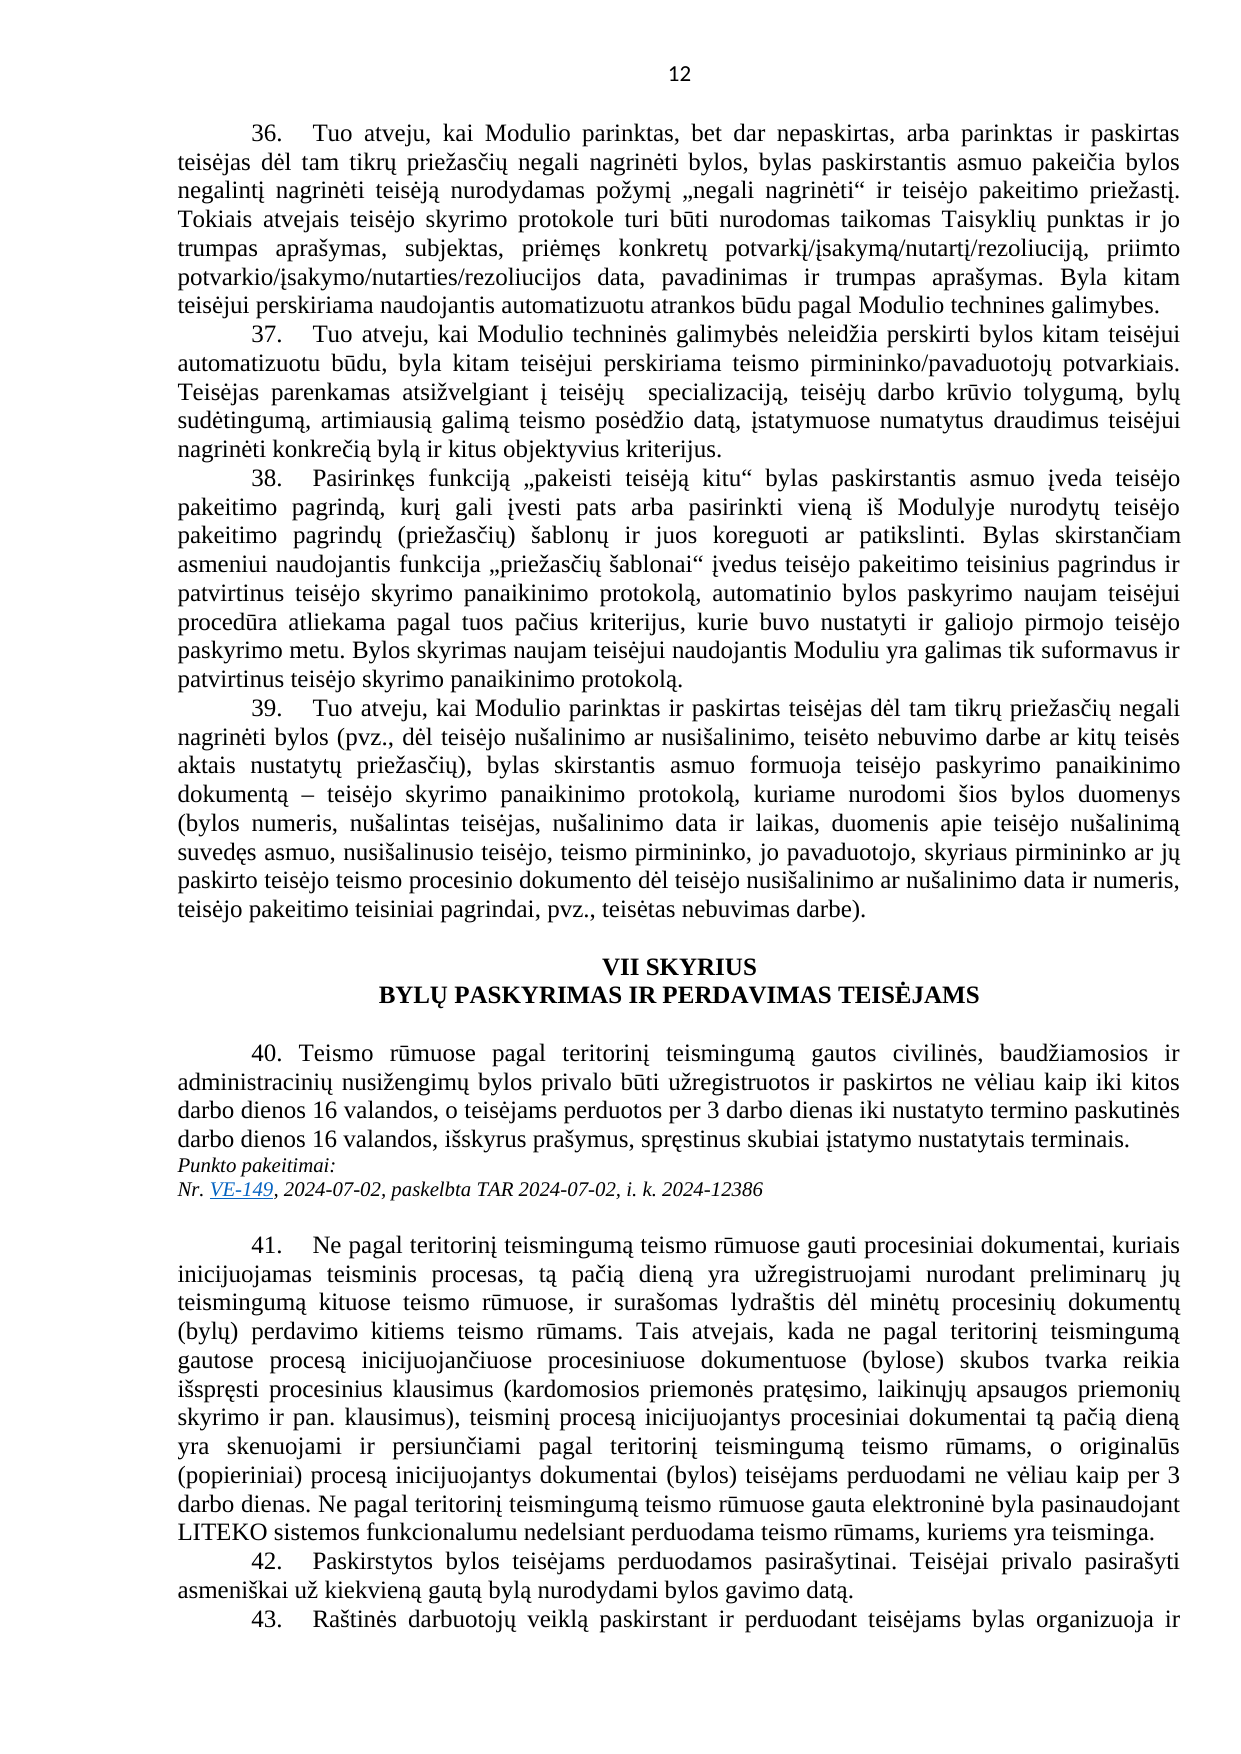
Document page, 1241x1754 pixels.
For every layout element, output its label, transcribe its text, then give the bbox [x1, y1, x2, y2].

text 36. Tuo atveju, kai Modulio parinktas, bet dar nepaskirtas, arba parinktas ir paskirtas teisėjas dėl tam tikrų priežasčių negali nagrinėti bylos, bylas paskirstantis asmuo pakeičia bylos negalintį nagrinėti teisėją nurodydamas požymį „negali nagrinėti“ ir teisėjo pakeitimo priežastį. Tokiais atvejais teisėjo skyrimo protokole turi būti nurodomas taikomas Taisyklių punktas ir jo trumpas aprašymas, subjektas, priėmęs konkretų potvarkį/įsakymą/nutartį/rezoliuciją, priimto potvarkio/įsakymo/nutarties/rezoliucijos data, pavadinimas ir trumpas aprašymas. Byla kitam teisėjui perskiriama naudojantis automatizuotu atrankos būdu pagal Modulio technines galimybes. [177, 118, 1181, 319]
text Punkto pakeitimai: [177, 1153, 1181, 1177]
text 43. Raštinės darbuotojų veiklą paskirstant ir perduodant teisėjams bylas organizuoja ir [177, 1604, 1181, 1632]
text 37. Tuo atveju, kai Modulio techninės galimybės neleidžia perskirti bylos kitam teisėjui automatizuotu būdu, byla kitam teisėjui perskiriama teismo pirmininko/pavaduotojų potvarkiais. Teisėjas parenkamas atsižvelgiant į teisėjų specializaciją, teisėjų darbo krūvio tolygumą, bylų sudėtingumą, artimiausią galimą teismo posėdžio datą, įstatymuose numatytus draudimus teisėjui nagrinėti konkrečią bylą ir kitus objektyvius kriterijus. [177, 319, 1181, 463]
text 41. Ne pagal teritorinį teismingumą teismo rūmuose gauti procesiniai dokumentai, kuriais inicijuojamas teisminis procesas, tą pačią dieną yra užregistruojami nurodant preliminarų jų teismingumą kituose teismo rūmuose, ir surašomas lydraštis dėl minėtų procesinių dokumentų (bylų) perdavimo kitiems teismo rūmams. Tais atvejais, kada ne pagal teritorinį teismingumą gautose procesą inicijuojančiuose procesiniuose dokumentuose (bylose) skubos tvarka reikia išspręsti procesinius klausimus (kardomosios priemonės pratęsimo, laikinųjų apsaugos priemonių skyrimo ir pan. klausimus), teisminį procesą inicijuojantys procesiniai dokumentai tą pačią dieną yra skenuojami ir persiunčiami pagal teritorinį teismingumą teismo rūmams, o originalūs (popieriniai) procesą inicijuojantys dokumentai (bylos) teisėjams perduodami ne vėliau kaip per 3 darbo dienas. Ne pagal teritorinį teismingumą teismo rūmuose gauta elektroninė byla pasinaudojant LITEKO sistemos funkcionalumu nedelsiant perduodama teismo rūmams, kuriems yra teisminga. [177, 1230, 1181, 1546]
text VII SKYRIUS [177, 952, 1181, 981]
text BYLŲ PASKYRIMAS IR PERDAVIMAS TEISĖJAMS [177, 981, 1181, 1009]
text 39. Tuo atveju, kai Modulio parinktas ir paskirtas teisėjas dėl tam tikrų priežasčių negali nagrinėti bylos (pvz., dėl teisėjo nušalinimo ar nusišalinimo, teisėto nebuvimo darbe ar kitų teisės aktais nustatytų priežasčių), bylas skirstantis asmuo formuoja teisėjo paskyrimo panaikinimo dokumentą – teisėjo skyrimo panaikinimo protokolą, kuriame nurodomi šios bylos duomenys (bylos numeris, nušalintas teisėjas, nušalinimo data ir laikas, duomenis apie teisėjo nušalinimą suvedęs asmuo, nusišalinusio teisėjo, teismo pirmininko, jo pavaduotojo, skyriaus pirmininko ar jų paskirto teisėjo teismo procesinio dokumento dėl teisėjo nusišalinimo ar nušalinimo data ir numeris, teisėjo pakeitimo teisiniai pagrindai, pvz., teisėtas nebuvimas darbe). [177, 693, 1181, 923]
text 42. Paskirstytos bylos teisėjams perduodamos pasirašytinai. Teisėjai privalo pasirašyti asmeniškai už kiekvieną gautą bylą nurodydami bylos gavimo datą. [177, 1546, 1181, 1604]
text Nr. VE-149, 2024-07-02, paskelbta TAR 2024-07-02, i. k. 2024-12386 [177, 1177, 1181, 1201]
text 38. Pasirinkęs funkciją „pakeisti teisėją kitu“ bylas paskirstantis asmuo įveda teisėjo pakeitimo pagrindą, kurį gali įvesti pats arba pasirinkti vieną iš Modulyje nurodytų teisėjo pakeitimo pagrindų (priežasčių) šablonų ir juos koreguoti ar patikslinti. Bylas skirstančiam asmeniui naudojantis funkcija „priežasčių šablonai“ įvedus teisėjo pakeitimo teisinius pagrindus ir patvirtinus teisėjo skyrimo panaikinimo protokolą, automatinio bylos paskyrimo naujam teisėjui procedūra atliekama pagal tuos pačius kriterijus, kurie buvo nustatyti ir galiojo pirmojo teisėjo paskyrimo metu. Bylos skyrimas naujam teisėjui naudojantis Moduliu yra galimas tik suformavus ir patvirtinus teisėjo skyrimo panaikinimo protokolą. [177, 463, 1181, 693]
text 40. Teismo rūmuose pagal teritorinį teismingumą gautos civilinės, baudžiamosios ir administracinių nusižengimų bylos privalo būti užregistruotos ir paskirtos ne vėliau kaip iki kitos darbo dienos 16 valandos, o teisėjams perduotos per 3 darbo dienas iki nustatyto termino paskutinės darbo dienos 16 valandos, išskyrus prašymus, spręstinus skubiai įstatymo nustatytais terminais. [177, 1038, 1181, 1153]
